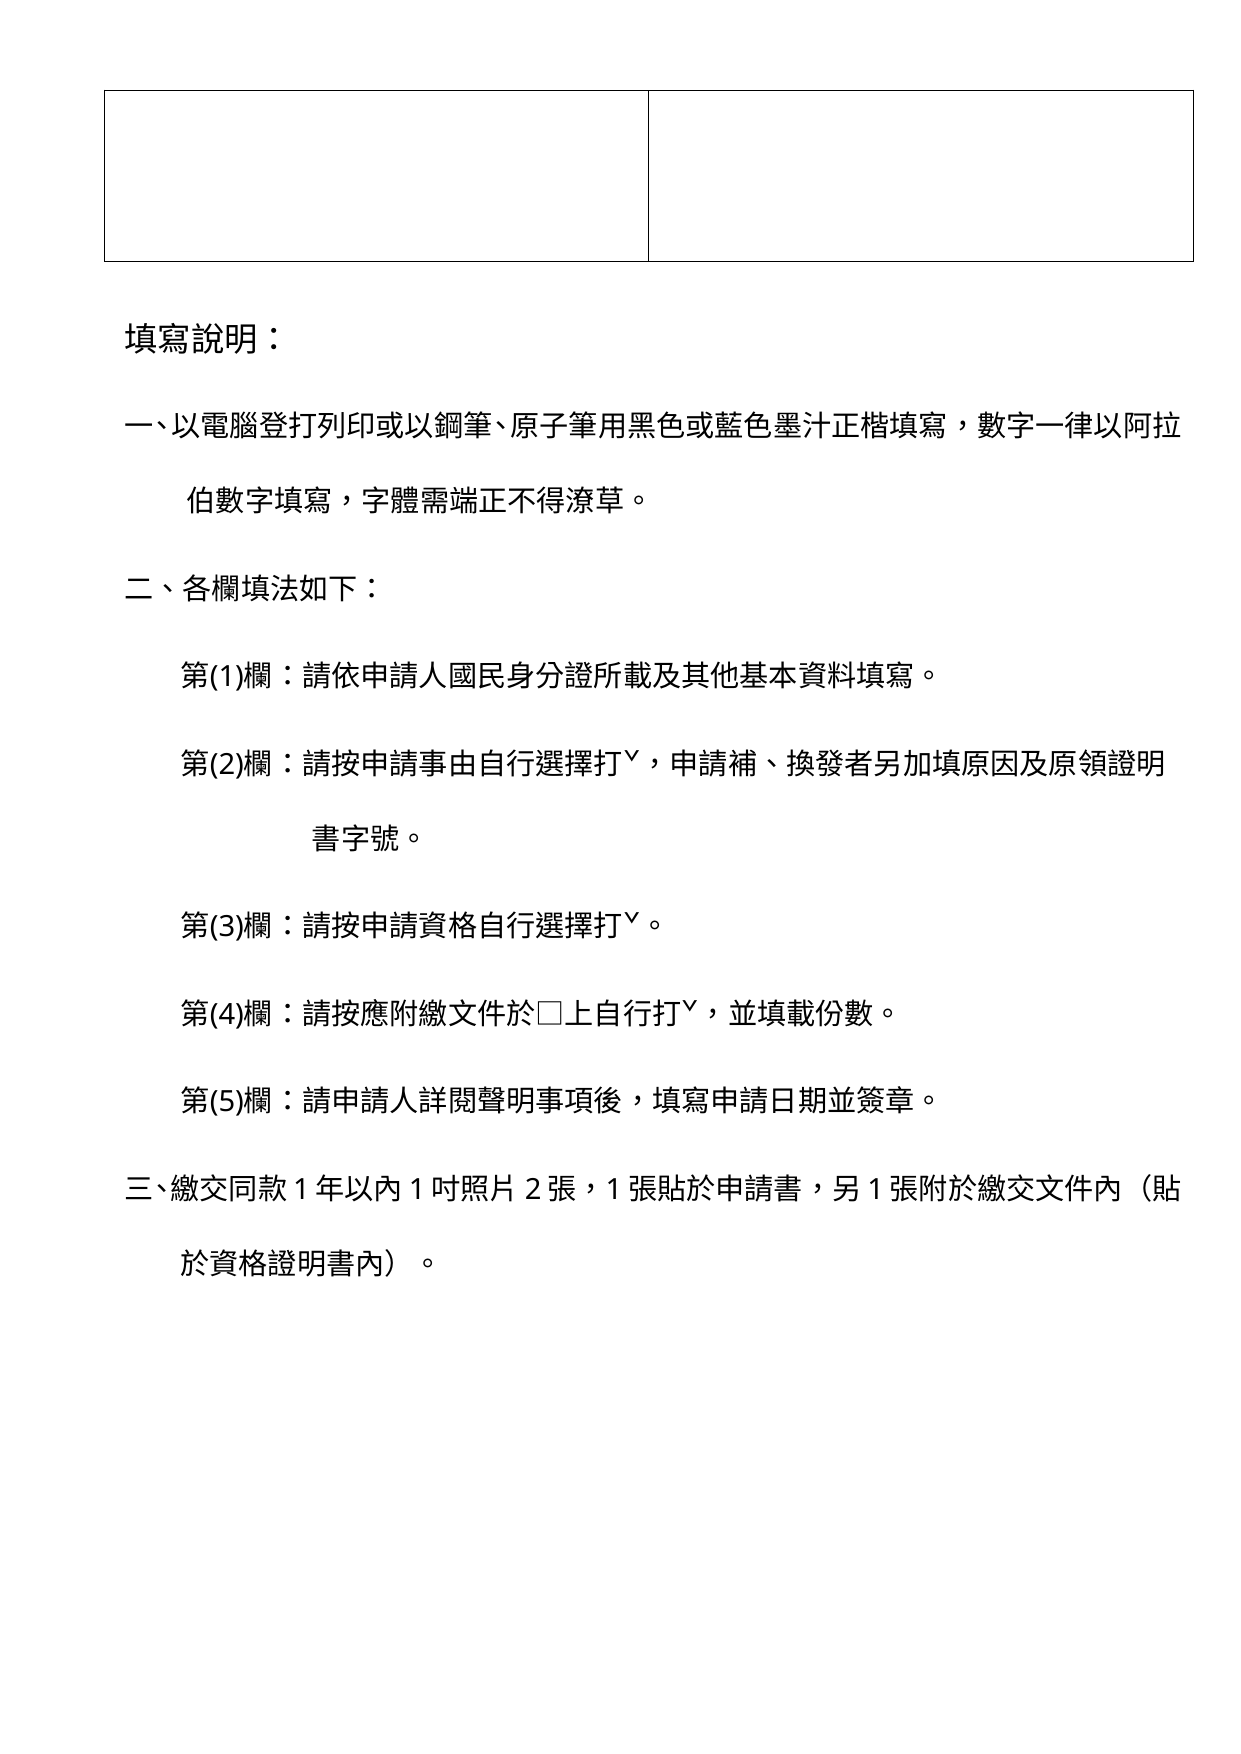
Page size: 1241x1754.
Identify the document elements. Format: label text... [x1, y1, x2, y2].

table_cell [649, 91, 1193, 261]
text 三、繳交同款1年以內1吋照片2張，1張貼於申請書，另1張附於繳交文件內（貼於資格證明書內）。 [124, 1149, 1181, 1299]
text 第(5)欄：請申請人詳閱聲明事項後，填寫申請日期並簽章。 [180, 1062, 1181, 1137]
text 第(3)欄：請按申請資格自行選擇打ˇ。 [180, 887, 1181, 962]
text 第(4)欄：請按應附繳文件於□上自行打ˇ，並填載份數。 [180, 974, 1181, 1049]
text 第(1)欄：請依申請人國民身分證所載及其他基本資料填寫。 [180, 637, 1181, 712]
text 一、以電腦登打列印或以鋼筆、原子筆用黑色或藍色墨汁正楷填寫，數字一律以阿拉伯數字填寫，字體需端正不得潦草。 [124, 387, 1181, 537]
text 填寫說明： [124, 299, 1181, 374]
table_cell [105, 91, 648, 261]
text 二、各欄填法如下： [124, 549, 1181, 624]
text 第(2)欄：請按申請事由自行選擇打ˇ，申請補、換發者另加填原因及原領證明書字號。 [180, 724, 1181, 874]
